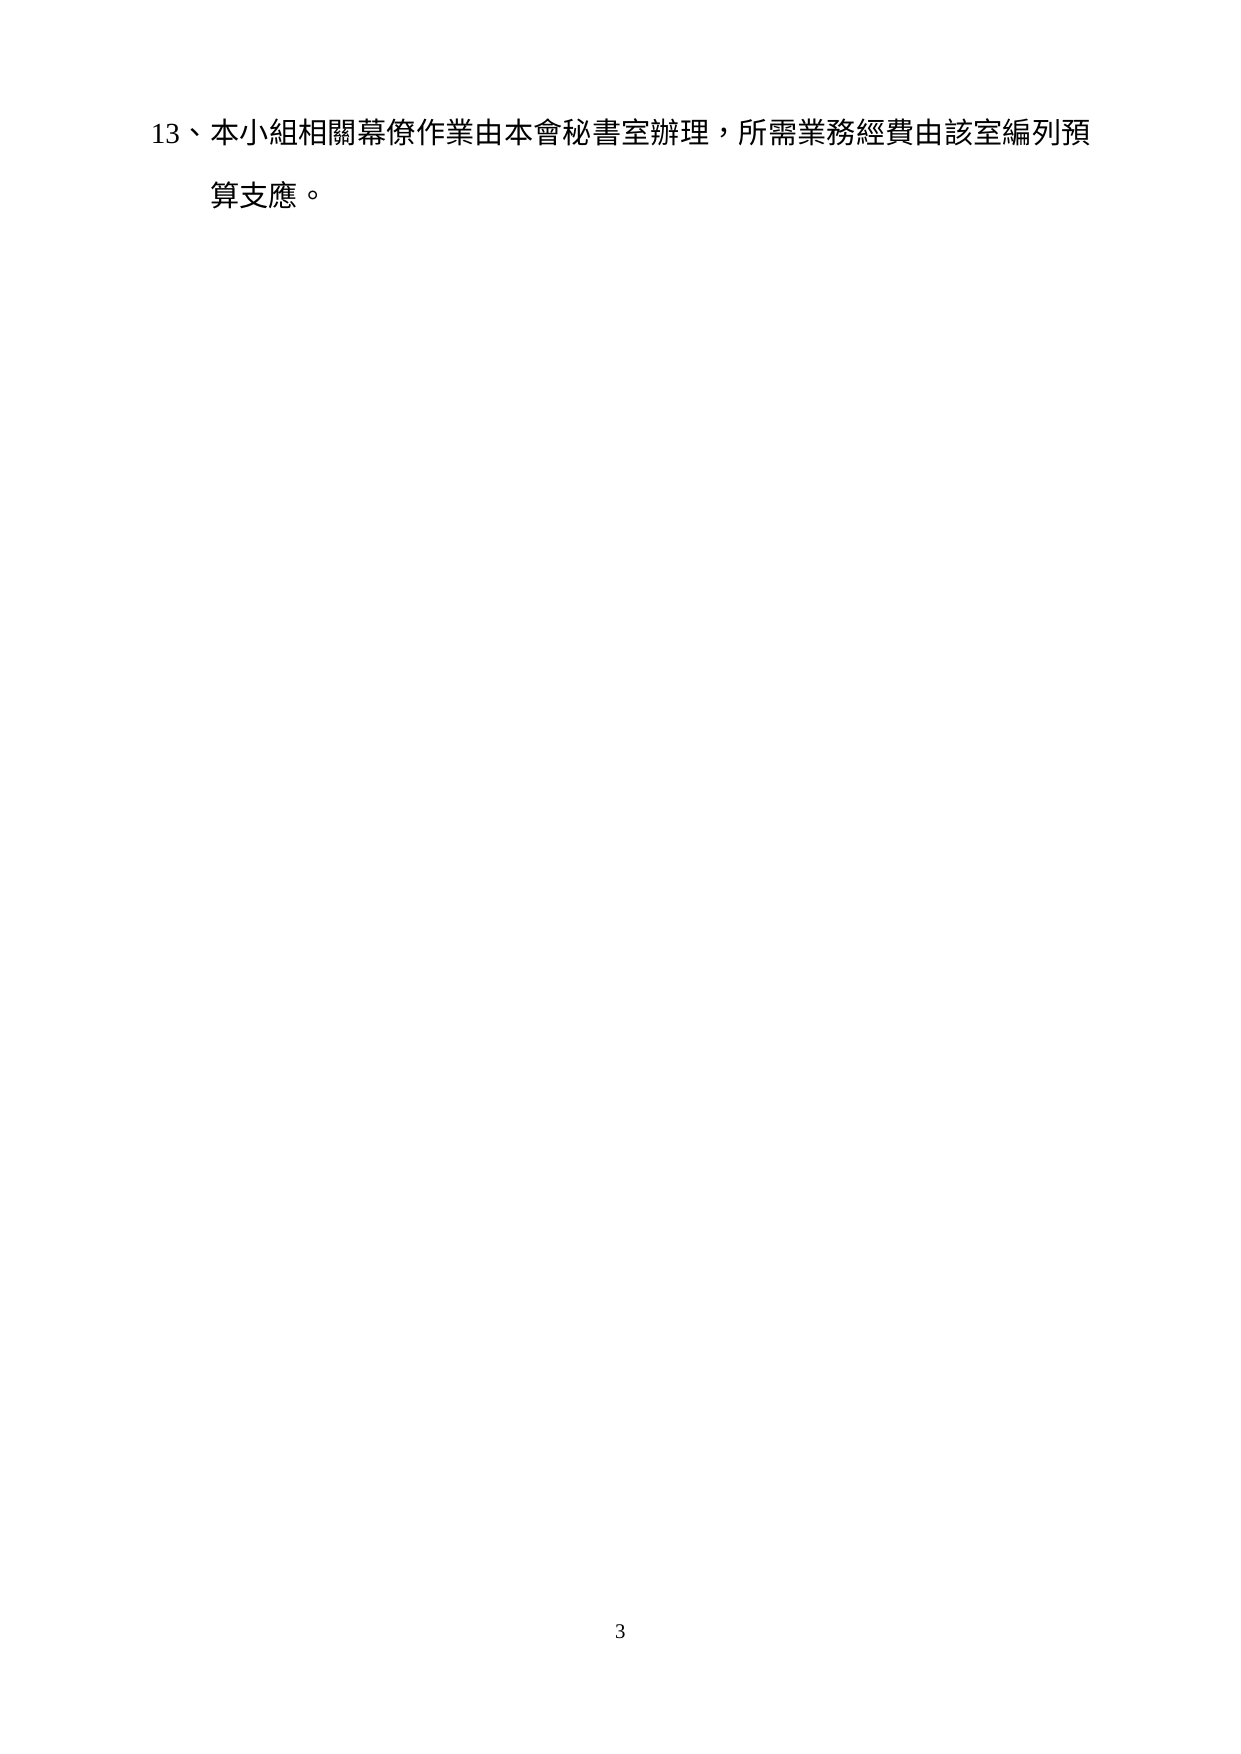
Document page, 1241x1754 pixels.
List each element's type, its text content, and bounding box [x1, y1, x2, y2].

list 本小組相關幕僚作業由本會秘書室辦理，所需業務經費由該室編列預算支應。 [151, 89, 1092, 214]
